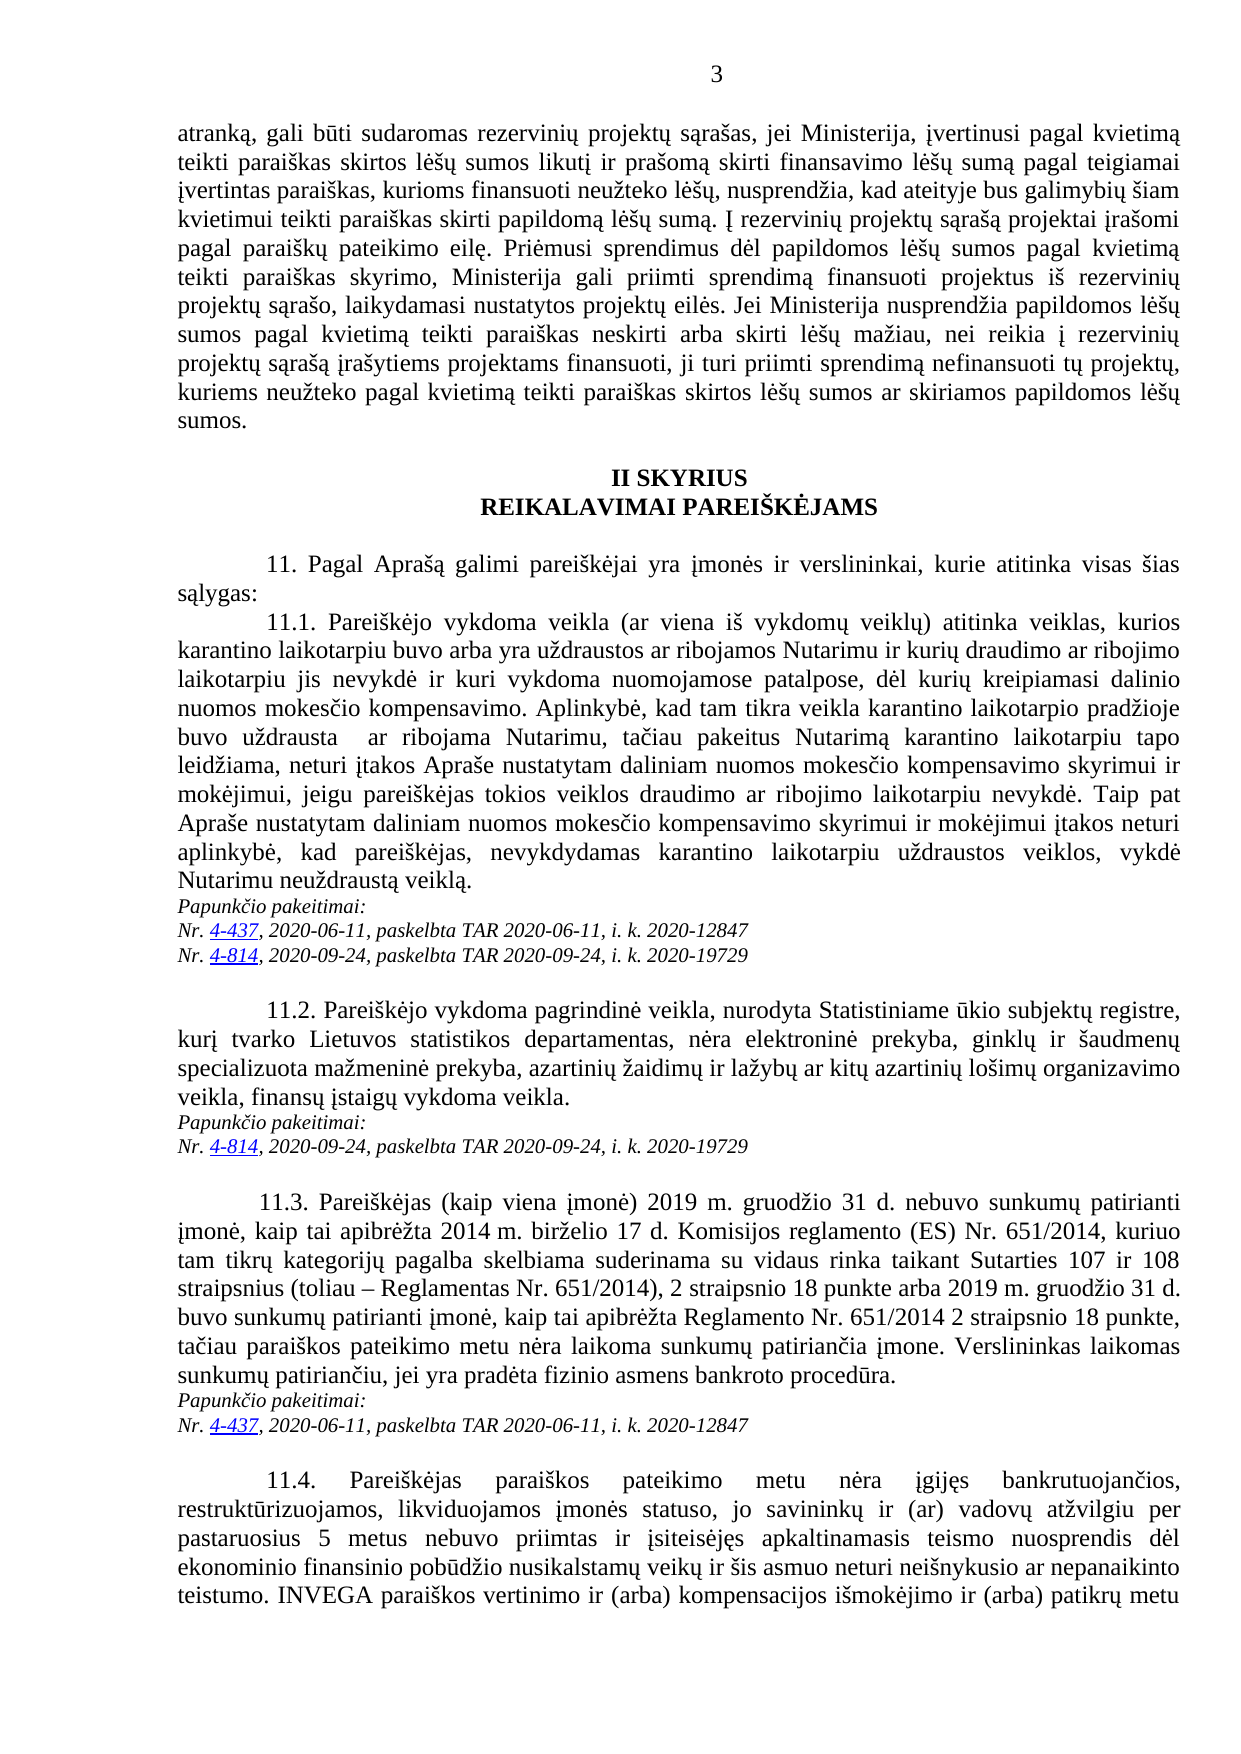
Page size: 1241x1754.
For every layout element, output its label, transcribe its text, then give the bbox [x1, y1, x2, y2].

text Nr. 4-814, 2020-09-24, paskelbta TAR 2020-09-24, i. k. 2020-19729 [177, 1134, 1181, 1158]
text Nr. 4-814, 2020-09-24, paskelbta TAR 2020-09-24, i. k. 2020-19729 [177, 942, 1181, 967]
text Nr. 4-437, 2020-06-11, paskelbta TAR 2020-06-11, i. k. 2020-12847 [177, 918, 1181, 942]
text Nr. 4-437, 2020-06-11, paskelbta TAR 2020-06-11, i. k. 2020-12847 [177, 1412, 1181, 1437]
text REIKALAVIMAI PAREIŠKĖJAMS [177, 492, 1181, 521]
text 11.1. Pareiškėjo vykdoma veikla (ar viena iš vykdomų veiklų) atitinka veiklas, kurios karantino laikotarpiu buvo arba yra uždraustos ar ribojamos Nutarimu ir kurių draudimo ar ribojimo laikotarpiu jis nevykdė ir kuri vykdoma nuomojamose patalpose, dėl kurių kreipiamasi dalinio nuomos mokesčio kompensavimo. Aplinkybė, kad tam tikra veikla karantino laikotarpio pradžioje buvo uždrausta ar ribojama Nutarimu, tačiau pakeitus Nutarimą karantino laikotarpiu tapo leidžiama, neturi įtakos Apraše nustatytam daliniam nuomos mokesčio kompensavimo skyrimui ir mokėjimui, jeigu pareiškėjas tokios veiklos draudimo ar ribojimo laikotarpiu nevykdė. Taip pat Apraše nustatytam daliniam nuomos mokesčio kompensavimo skyrimui ir mokėjimui įtakos neturi aplinkybė, kad pareiškėjas, nevykdydamas karantino laikotarpiu uždraustos veiklos, vykdė Nutarimu neuždraustą veiklą. [177, 607, 1181, 894]
text Papunkčio pakeitimai: [177, 1388, 1181, 1412]
text 11.3. Pareiškėjas (kaip viena įmonė) 2019 m. gruodžio 31 d. nebuvo sunkumų patirianti įmonė, kaip tai apibrėžta 2014 m. birželio 17 d. Komisijos reglamento (ES) Nr. 651/2014, kuriuo tam tikrų kategorijų pagalba skelbiama suderinama su vidaus rinka taikant Sutarties 107 ir 108 straipsnius (toliau – Reglamentas Nr. 651/2014), 2 straipsnio 18 punkte arba 2019 m. gruodžio 31 d. buvo sunkumų patirianti įmonė, kaip tai apibrėžta Reglamento Nr. 651/2014 2 straipsnio 18 punkte, tačiau paraiškos pateikimo metu nėra laikoma sunkumų patiriančia įmone. Verslininkas laikomas sunkumų patiriančiu, jei yra pradėta fizinio asmens bankroto procedūra. [177, 1187, 1181, 1388]
text 11.2. Pareiškėjo vykdoma pagrindinė veikla, nurodyta Statistiniame ūkio subjektų registre, kurį tvarko Lietuvos statistikos departamentas, nėra elektroninė prekyba, ginklų ir šaudmenų specializuota mažmeninė prekyba, azartinių žaidimų ir lažybų ar kitų azartinių lošimų organizavimo veikla, finansų įstaigų vykdoma veikla. [177, 995, 1181, 1110]
text 11. Pagal Aprašą galimi pareiškėjai yra įmonės ir verslininkai, kurie atitinka visas šias sąlygas: [177, 549, 1181, 607]
text Papunkčio pakeitimai: [177, 1110, 1181, 1134]
text 11.4. Pareiškėjas paraiškos pateikimo metu nėra įgijęs bankrutuojančios, restruktūrizuojamos, likviduojamos įmonės statuso, jo savininkų ir (ar) vadovų atžvilgiu per pastaruosius 5 metus nebuvo priimtas ir įsiteisėjęs apkaltinamasis teismo nuosprendis dėl ekonominio finansinio pobūdžio nusikalstamų veikų ir šis asmuo neturi neišnykusio ar nepanaikinto teistumo. INVEGA paraiškos vertinimo ir (arba) kompensacijos išmokėjimo ir (arba) patikrų metu [177, 1465, 1181, 1609]
text Papunkčio pakeitimai: [177, 894, 1181, 918]
text II SKYRIUS [177, 463, 1181, 492]
text atranką, gali būti sudaromas rezervinių projektų sąrašas, jei Ministerija, įvertinusi pagal kvietimą teikti paraiškas skirtos lėšų sumos likutį ir prašomą skirti finansavimo lėšų sumą pagal teigiamai įvertintas paraiškas, kurioms finansuoti neužteko lėšų, nusprendžia, kad ateityje bus galimybių šiam kvietimui teikti paraiškas skirti papildomą lėšų sumą. Į rezervinių projektų sąrašą projektai įrašomi pagal paraiškų pateikimo eilę. Priėmusi sprendimus dėl papildomos lėšų sumos pagal kvietimą teikti paraiškas skyrimo, Ministerija gali priimti sprendimą finansuoti projektus iš rezervinių projektų sąrašo, laikydamasi nustatytos projektų eilės. Jei Ministerija nusprendžia papildomos lėšų sumos pagal kvietimą teikti paraiškas neskirti arba skirti lėšų mažiau, nei reikia į rezervinių projektų sąrašą įrašytiems projektams finansuoti, ji turi priimti sprendimą nefinansuoti tų projektų, kuriems neužteko pagal kvietimą teikti paraiškas skirtos lėšų sumos ar skiriamos papildomos lėšų sumos. [177, 118, 1181, 434]
